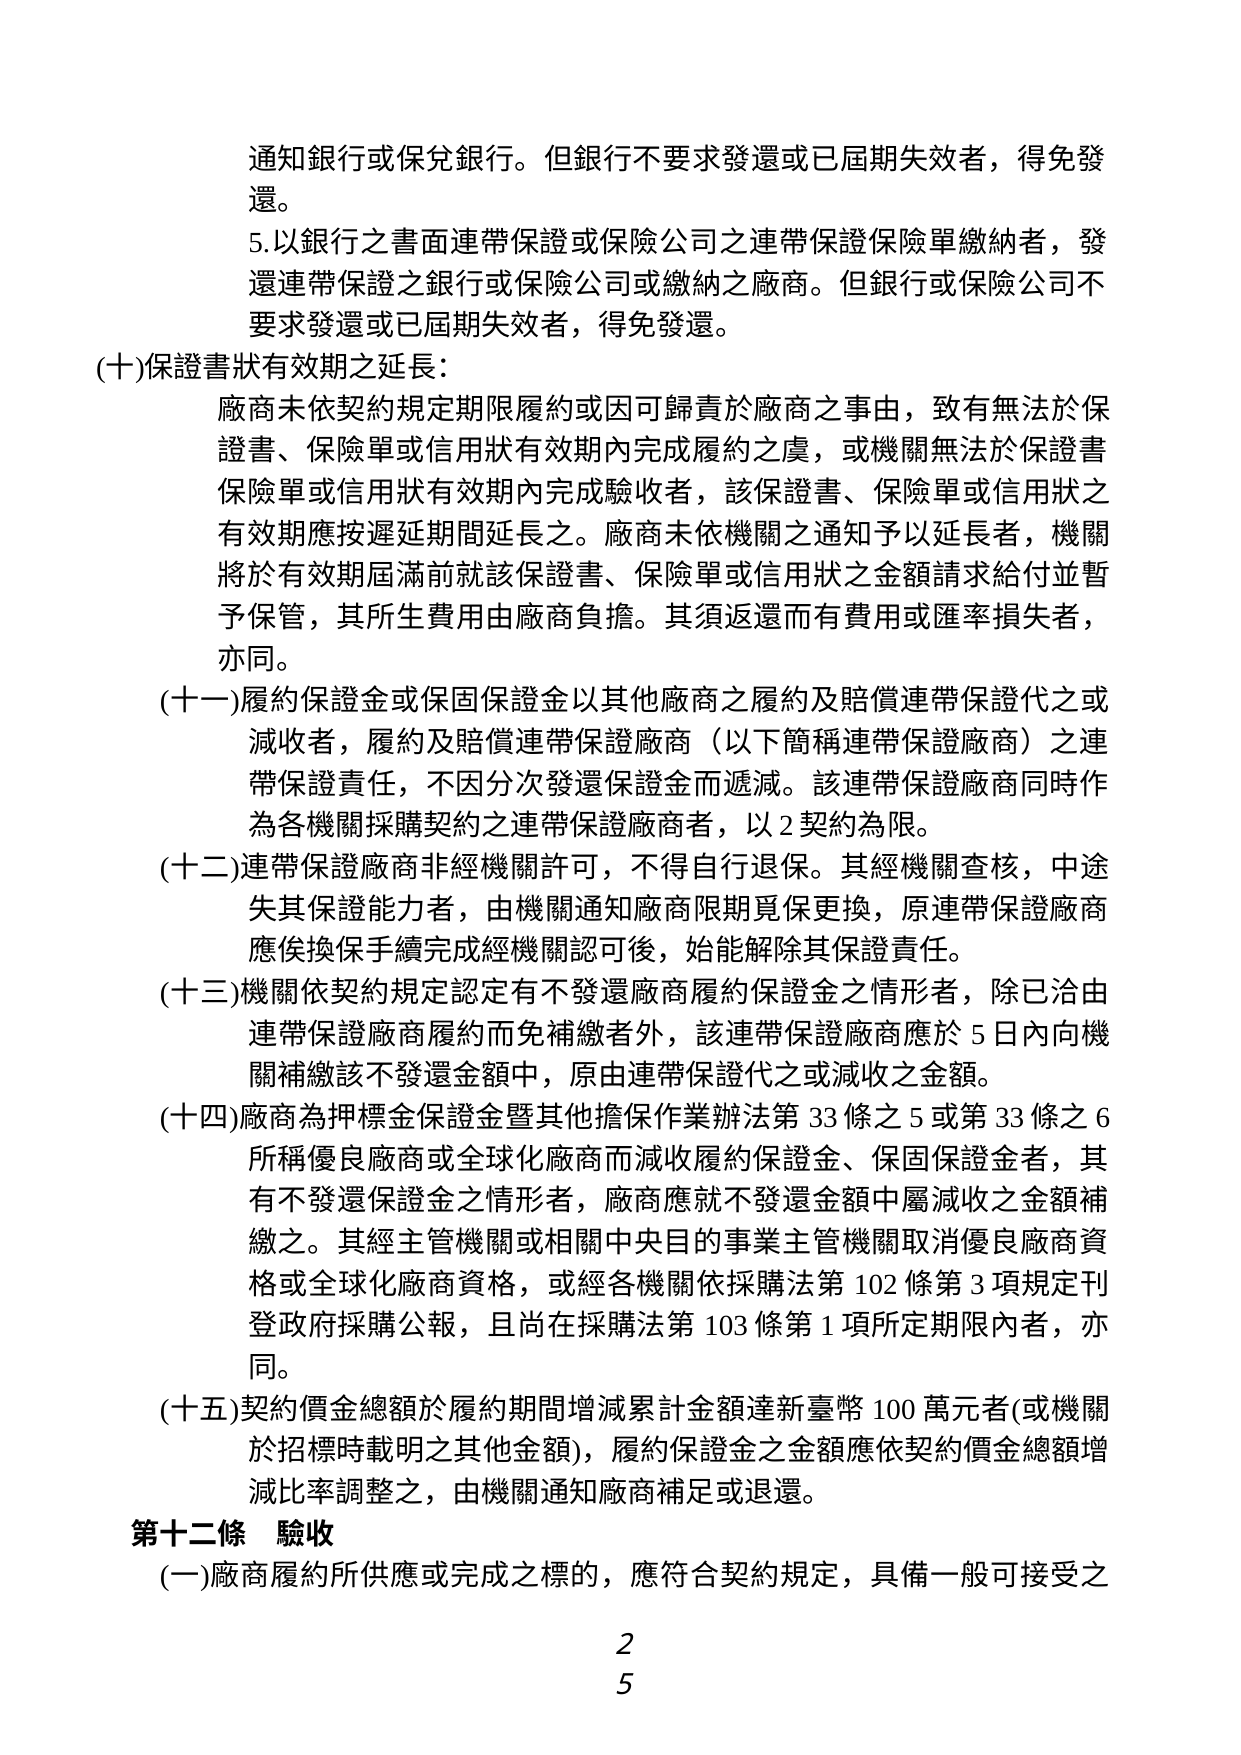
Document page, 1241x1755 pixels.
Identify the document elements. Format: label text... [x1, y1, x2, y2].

text (十一)履約保證金或保固保證金以其他廠商之履約及賠償連帶保證代之或減收者，履約及賠償連帶保證廠商（以下簡稱連帶保證廠商）之連帶保證責任，不因分次發還保證金而遞減。該連帶保證廠商同時作為各機關採購契約之連帶保證廠商者，以2契約為限。 [159, 677, 1110, 844]
text 第十二條 驗收 [130, 1511, 1110, 1552]
text (十五)契約價金總額於履約期間增減累計金額達新臺幣100萬元者(或機關於招標時載明之其他金額)，履約保證金之金額應依契約價金總額增減比率調整之，由機關通知廠商補足或退還。 [159, 1386, 1110, 1511]
text (十四)廠商為押標金保證金暨其他擔保作業辦法第33條之5或第33條之6所稱優良廠商或全球化廠商而減收履約保證金、保固保證金者，其有不發還保證金之情形者，廠商應就不發還金額中屬減收之金額補繳之。其經主管機關或相關中央目的事業主管機關取消優良廠商資格或全球化廠商資格，或經各機關依採購法第102條第3項規定刊登政府採購公報，且尚在採購法第103條第1項所定期限內者，亦同。 [159, 1094, 1110, 1386]
text (十二)連帶保證廠商非經機關許可，不得自行退保。其經機關查核，中途失其保證能力者，由機關通知廠商限期覓保更換，原連帶保證廠商應俟換保手續完成經機關認可後，始能解除其保證責任。 [159, 844, 1110, 969]
text 通知銀行或保兌銀行。但銀行不要求發還或已屆期失效者，得免發還。 [218, 136, 1108, 219]
text (十)保證書狀有效期之延長： [96, 344, 1110, 386]
text (十三)機關依契約規定認定有不發還廠商履約保證金之情形者，除已洽由連帶保證廠商履約而免補繳者外，該連帶保證廠商應於5日內向機關補繳該不發還金額中，原由連帶保證代之或減收之金額。 [159, 969, 1110, 1094]
text 5.以銀行之書面連帶保證或保險公司之連帶保證保險單繳納者，發還連帶保證之銀行或保險公司或繳納之廠商。但銀行或保險公司不要求發還或已屆期失效者，得免發還。 [248, 219, 1108, 344]
text (一)廠商履約所供應或完成之標的，應符合契約規定，具備一般可接受之專業及技術水準，無減少或滅失價值或不適於通常或約定使用之瑕疵。 [159, 1552, 1110, 1594]
text 廠商未依契約規定期限履約或因可歸責於廠商之事由，致有無法於保證書、保險單或信用狀有效期內完成履約之虞，或機關無法於保證書、保險單或信用狀有效期內完成驗收者，該保證書、保險單或信用狀之有效期應按遲延期間延長之。廠商未依機關之通知予以延長者，機關將於有效期屆滿前就該保證書、保險單或信用狀之金額請求給付並暫予保管，其所生費用由廠商負擔。其須返還而有費用或匯率損失者，亦同。 [217, 386, 1110, 677]
